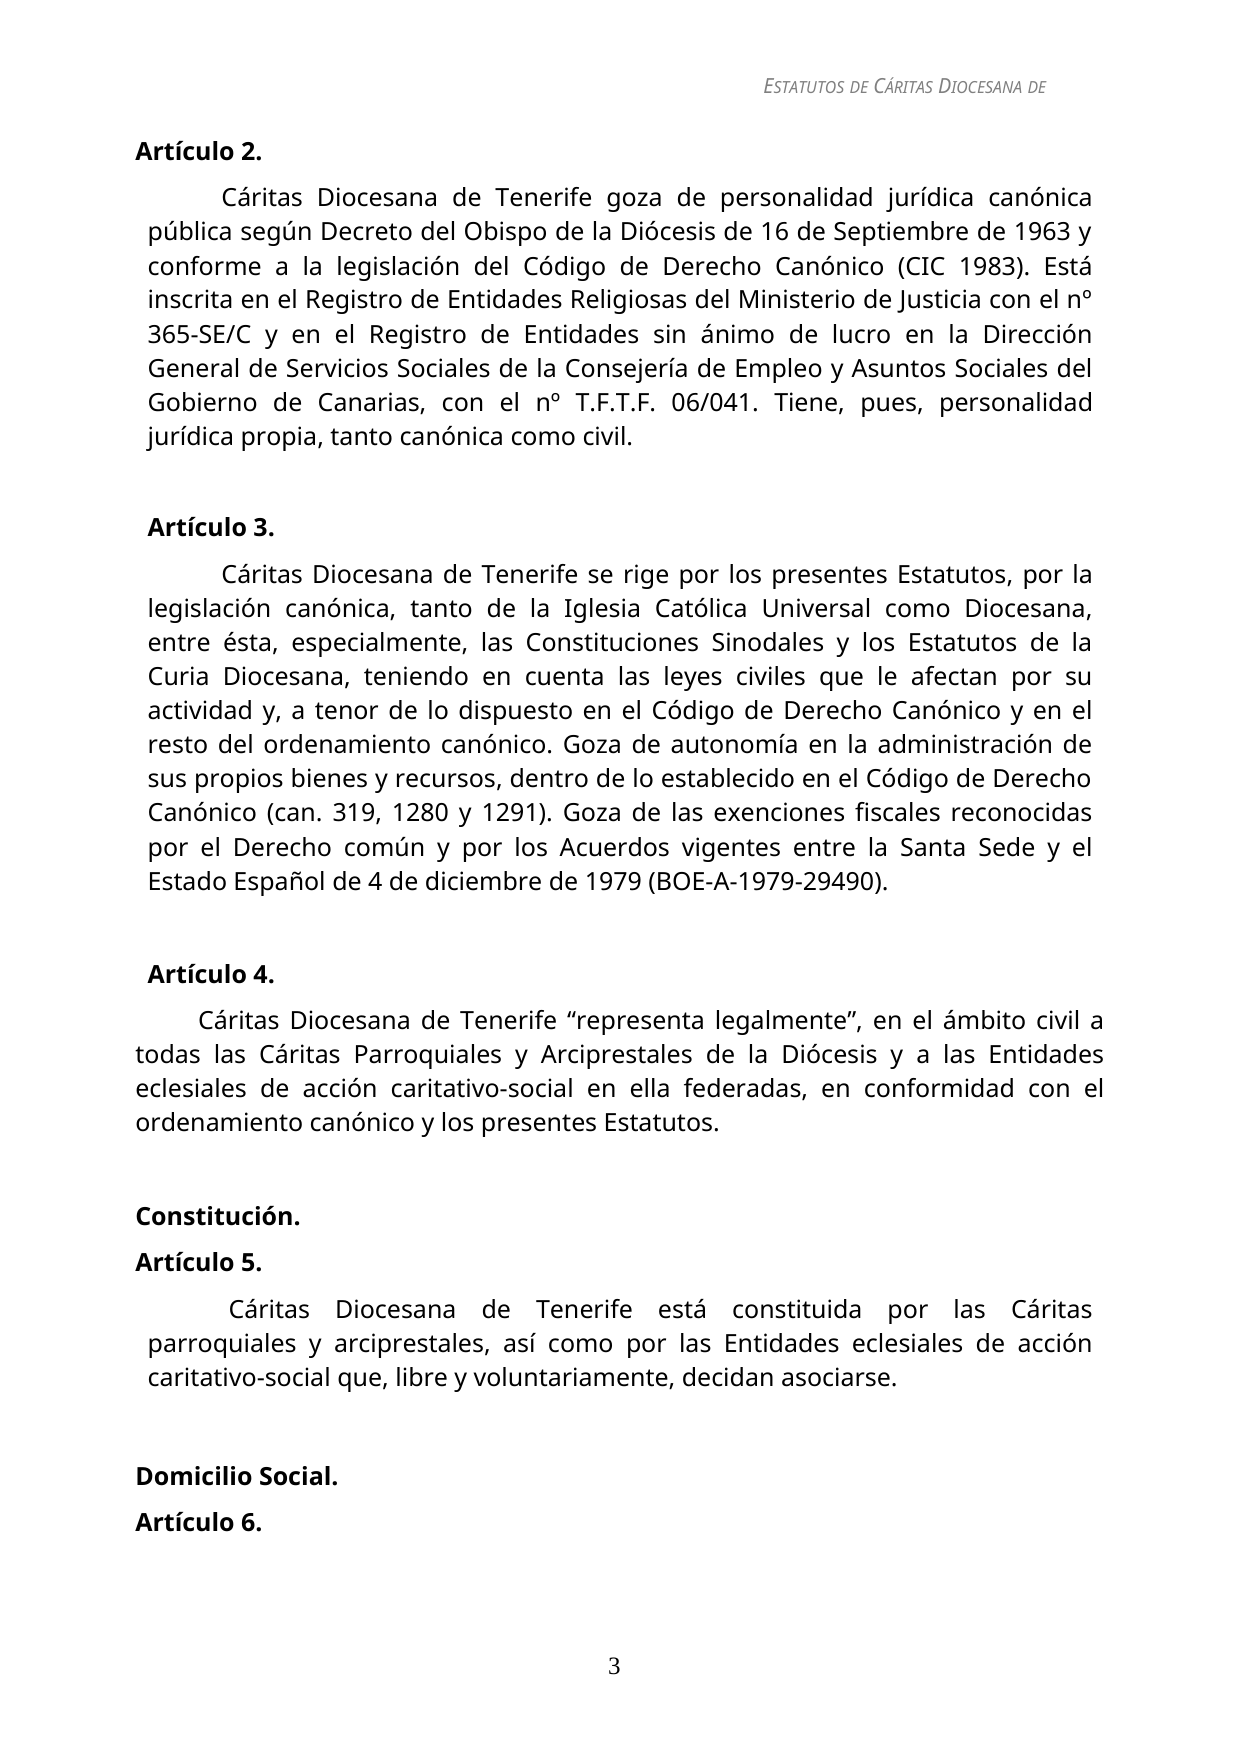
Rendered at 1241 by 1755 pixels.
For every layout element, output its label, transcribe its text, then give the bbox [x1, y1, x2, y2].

subtitle Constitución. [135, 1198, 305, 1232]
subtitle Domicilio Social. [135, 1458, 412, 1492]
subtitle Artículo 3. [147, 510, 1105, 544]
subtitle Cáritas Diocesana de Tenerife “representa legalmente”, en el ámbito civil a todas las Cáritas Parroquiales y Arciprestales de la Diócesis y a las Entidades eclesiales de acción caritativo-social en ella federadas, en conformidad con el ordenamiento canónico y los presentes Estatutos. [135, 1003, 1105, 1139]
text Cáritas Diocesana de Tenerife se rige por los presentes Estatutos, por la legislación canónica, tanto de la Iglesia Católica Universal como Diocesana, entre ésta, especialmente, las Constituciones Sinodales y los Estatutos de la Curia Diocesana, teniendo en cuenta las leyes civiles que le afectan por su actividad y, a tenor de lo dispuesto en el Código de Derecho Canónico y en el resto del ordenamiento canónico. Goza de autonomía en la administración de sus propios bienes y recursos, dentro de lo establecido en el Código de Derecho Canónico (can. 319, 1280 y 1291). Goza de las exenciones fiscales reconocidas por el Derecho común y por los Acuerdos vigentes entre la Santa Sede y el Estado Español de 4 de diciembre de 1979 (BOE-A-1979-29490). [147, 557, 1094, 897]
text Cáritas Diocesana de Tenerife está constituida por las Cáritas parroquiales y arciprestales, así como por las Entidades eclesiales de acción caritativo-social que, libre y voluntariamente, decidan asociarse. [147, 1291, 1094, 1393]
text Cáritas Diocesana de Tenerife goza de personalidad jurídica canónica pública según Decreto del Obispo de la Diócesis de 16 de Septiembre de 1963 y conforme a la legislación del Código de Derecho Canónico (CIC 1983). Está inscrita en el Registro de Entidades Religiosas del Ministerio de Justicia con el nº 365-SE/C y en el Registro de Entidades sin ánimo de lucro en la Dirección General de Servicios Sociales de la Consejería de Empleo y Asuntos Sociales del Gobierno de Canarias, con el nº T.F.T.F. 06/041. Tiene, pues, personalidad jurídica propia, tanto canónica como civil. [147, 180, 1094, 452]
subtitle Artículo 2. [135, 133, 412, 167]
subtitle Artículo 6. [135, 1505, 412, 1539]
subtitle Artículo 4. [147, 956, 1105, 990]
subtitle Artículo 5. [135, 1245, 305, 1279]
